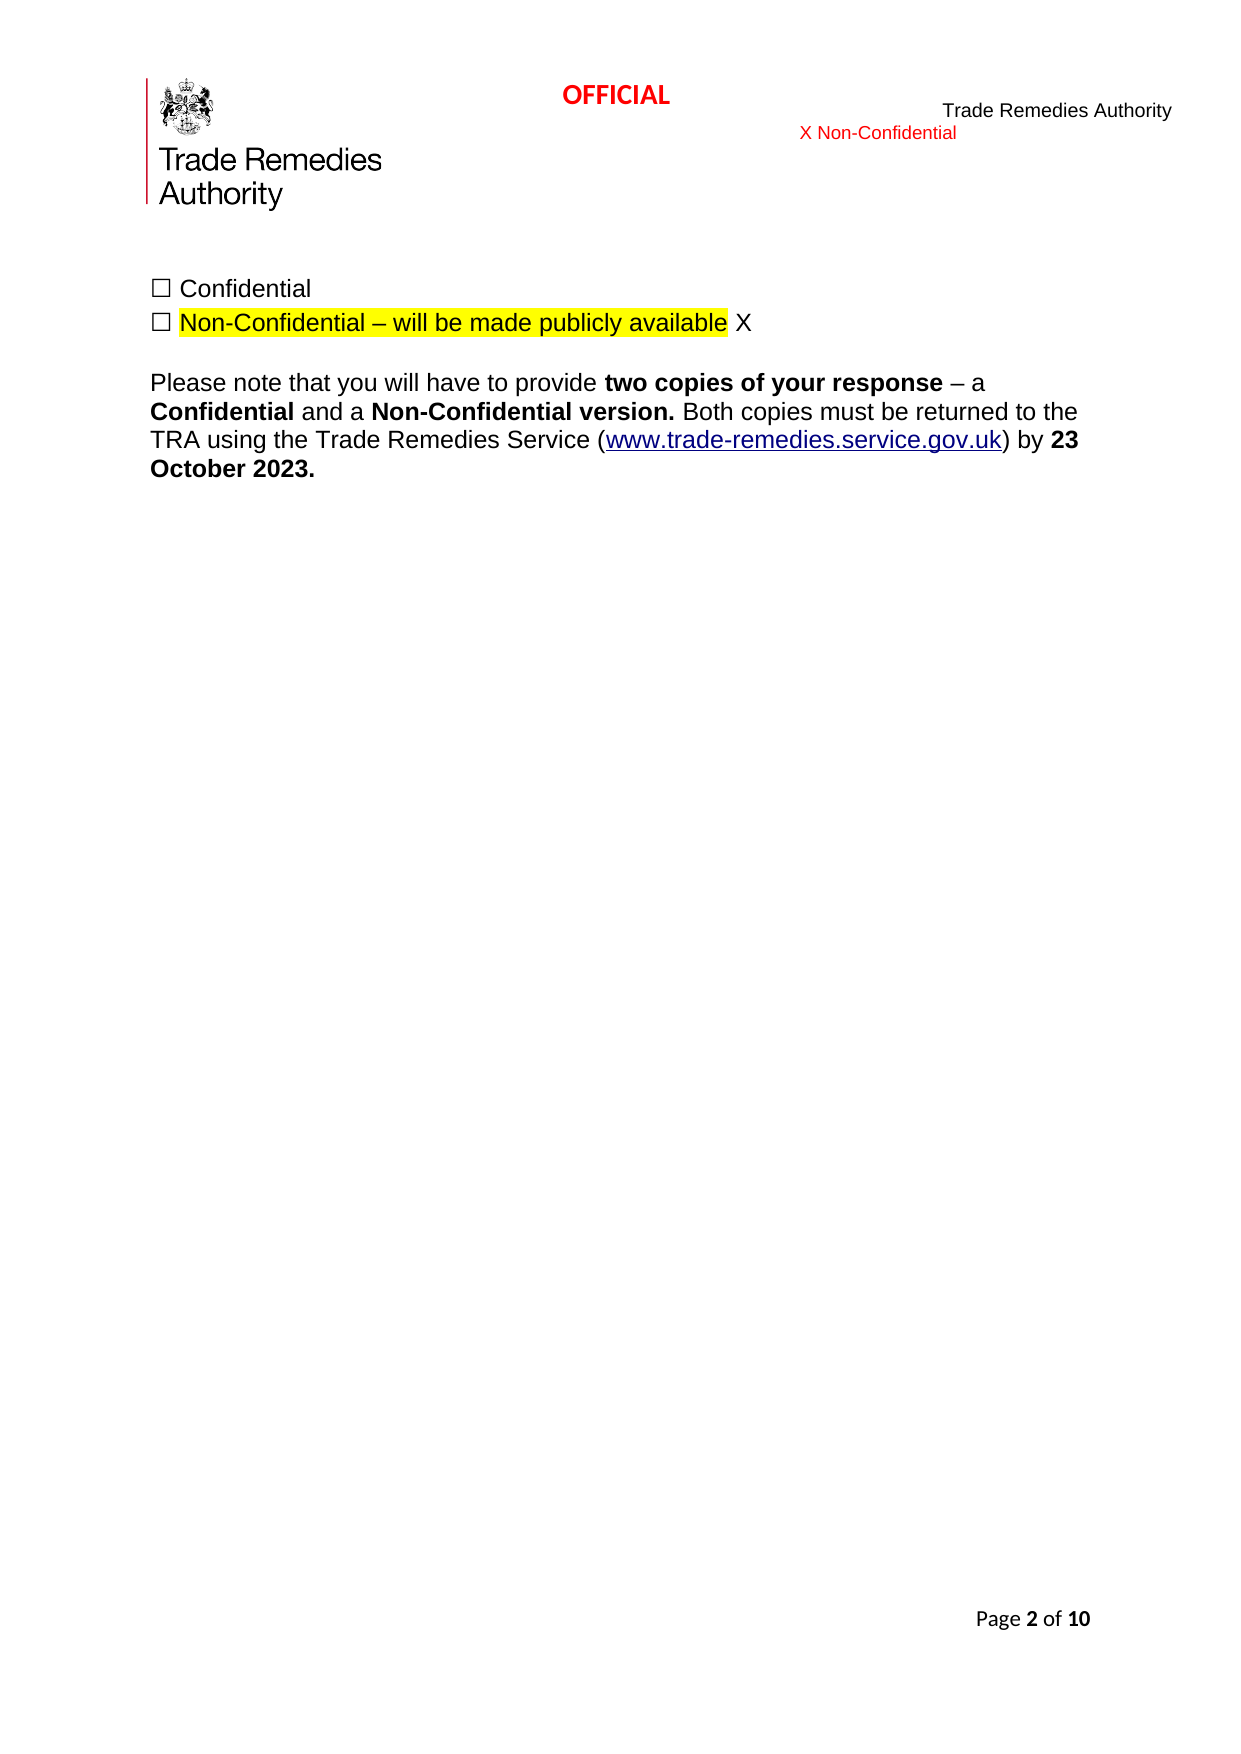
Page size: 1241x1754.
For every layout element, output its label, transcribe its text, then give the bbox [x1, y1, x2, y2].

text ☐ Confidential [150, 271, 1090, 305]
text ☐ Non-Confidential – will be made publicly available X [150, 305, 1090, 339]
text Please note that you will have to provide two copies of your response – a Confidential and a Non-Confidential version. Both copies must be returned to the TRA using the Trade Remedies Service (www.trade-remedies.service.gov.uk) by 23 October 2023. [150, 368, 1090, 483]
